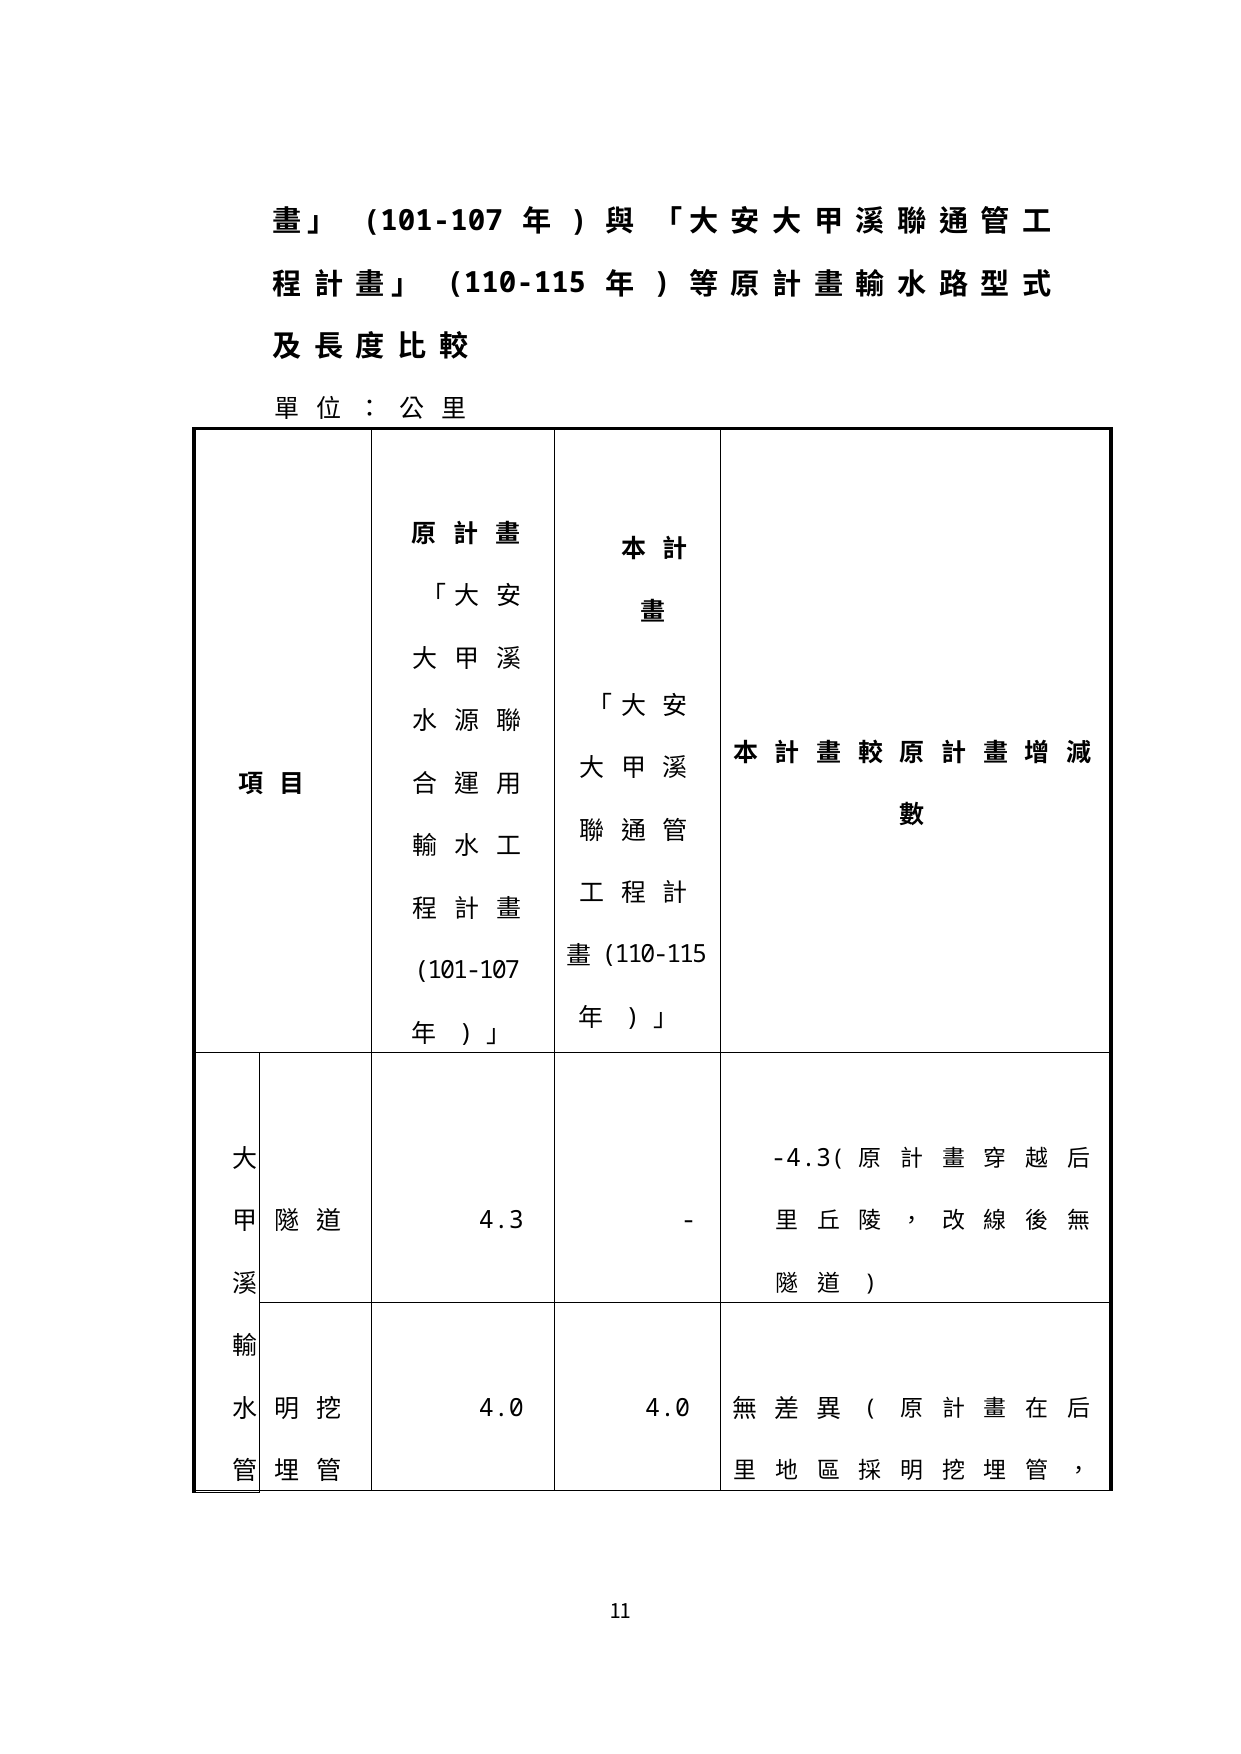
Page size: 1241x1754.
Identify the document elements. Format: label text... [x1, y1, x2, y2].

table_cell - [555, 1053, 720, 1302]
table_header 原計畫 「大安大甲溪水源聯合運用輸水工程計畫(101-107年)」 [372, 430, 554, 1052]
table_cell 明挖埋管 [260, 1303, 371, 1490]
table_cell 大甲溪輸水管 [196, 1053, 259, 1490]
table_cell 4.3 [372, 1053, 554, 1302]
table_header 項目 [196, 430, 371, 1052]
table_cell -4.3(原計畫穿越后里丘陵，改線後無隧道) [721, 1053, 1109, 1302]
table_header 本計畫 「大安大甲溪聯通管工程計畫(110-115年)」 [555, 430, 720, 1052]
text 畫」(101-107年)與「大安大甲溪聯通管工程計畫」(110-115年)等原計畫輸水路型式及長度比較 單位：公里 [183, 177, 1058, 427]
table_header 本計畫較原計畫增減數 [721, 430, 1109, 1052]
table_cell 無差異(原計畫在后里地區採明挖埋管， [721, 1303, 1109, 1490]
table_cell 4.0 [555, 1303, 720, 1490]
table_cell 4.0 [372, 1303, 554, 1490]
table_cell 隧道 [260, 1053, 371, 1302]
